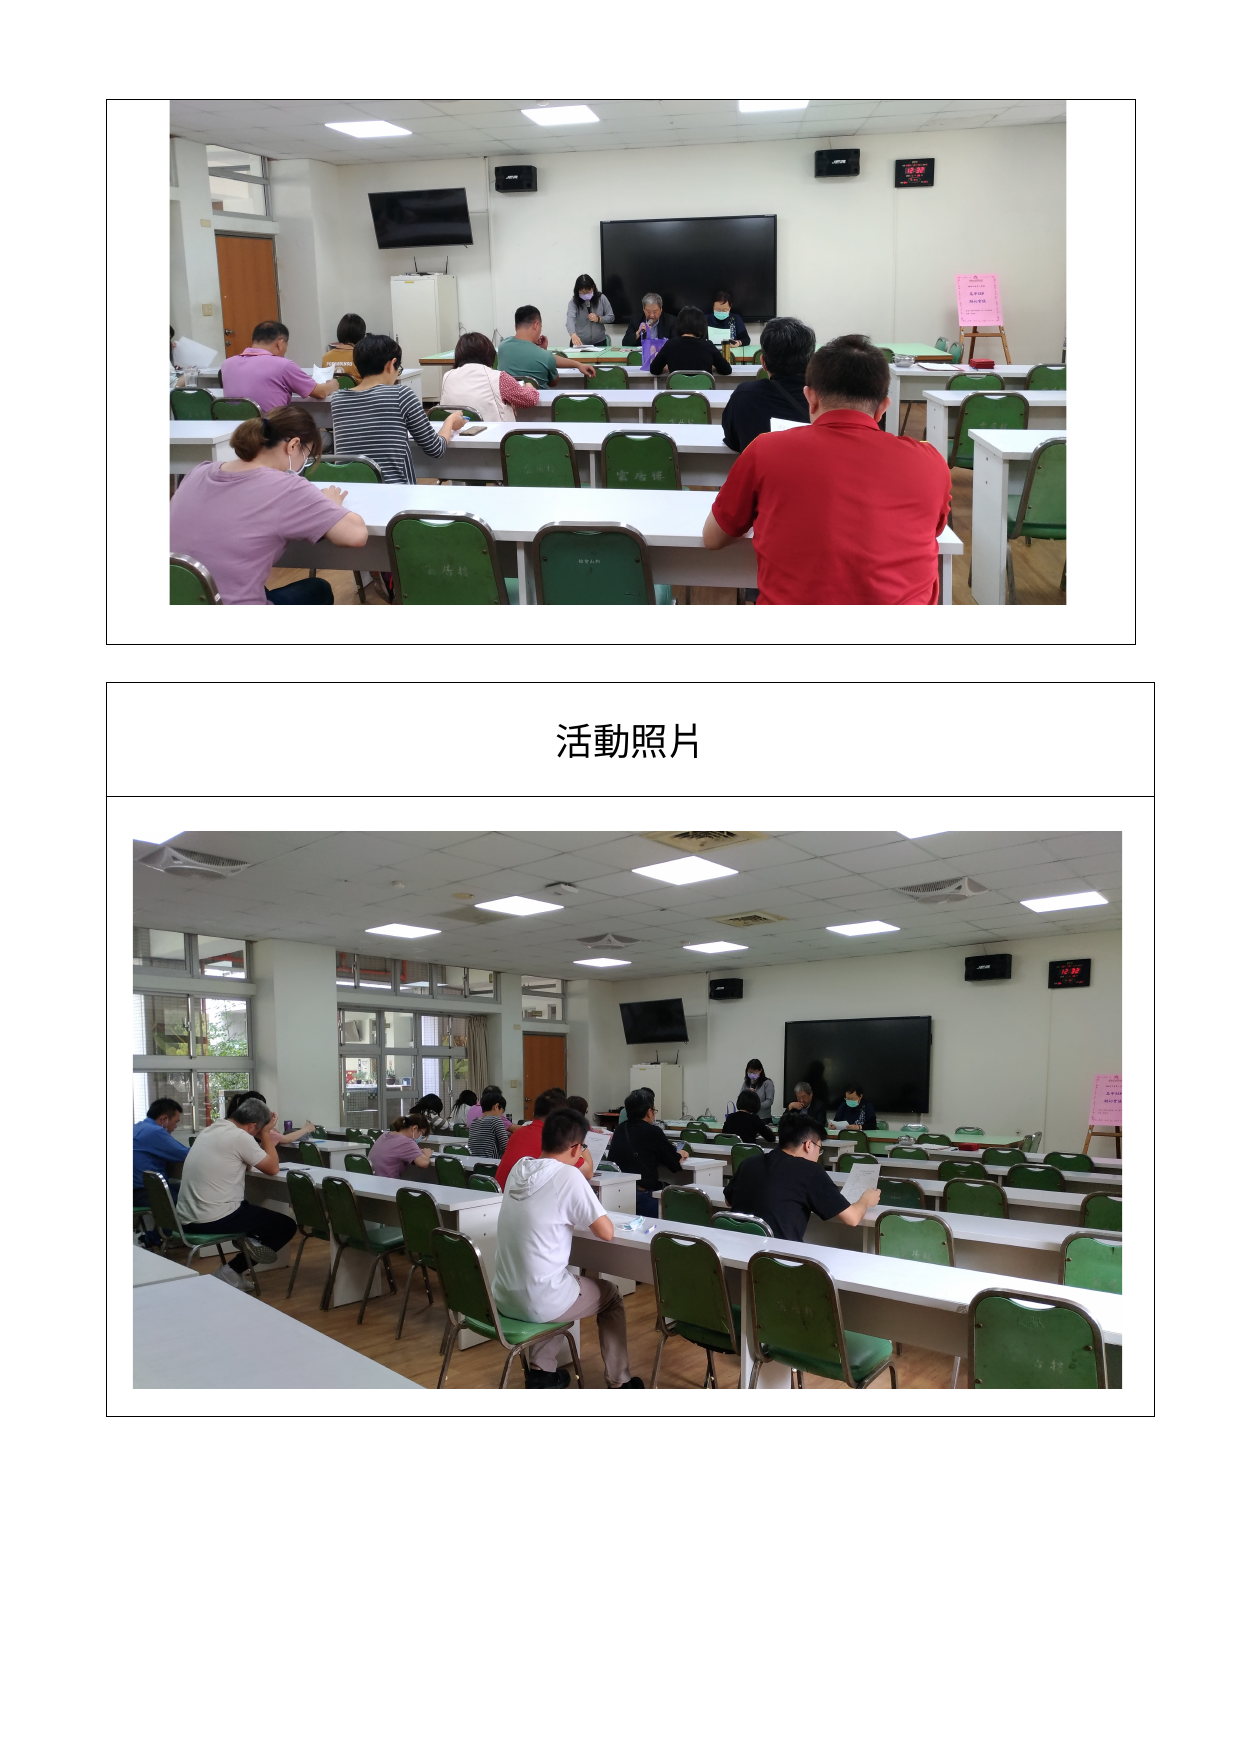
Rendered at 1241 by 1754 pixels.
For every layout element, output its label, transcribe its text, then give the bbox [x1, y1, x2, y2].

picture [169, 100, 1067, 605]
picture [132, 831, 1123, 1389]
table_cell [107, 797, 1154, 1416]
table_cell [107, 100, 1135, 644]
table_header 活動照片 [107, 683, 1154, 796]
